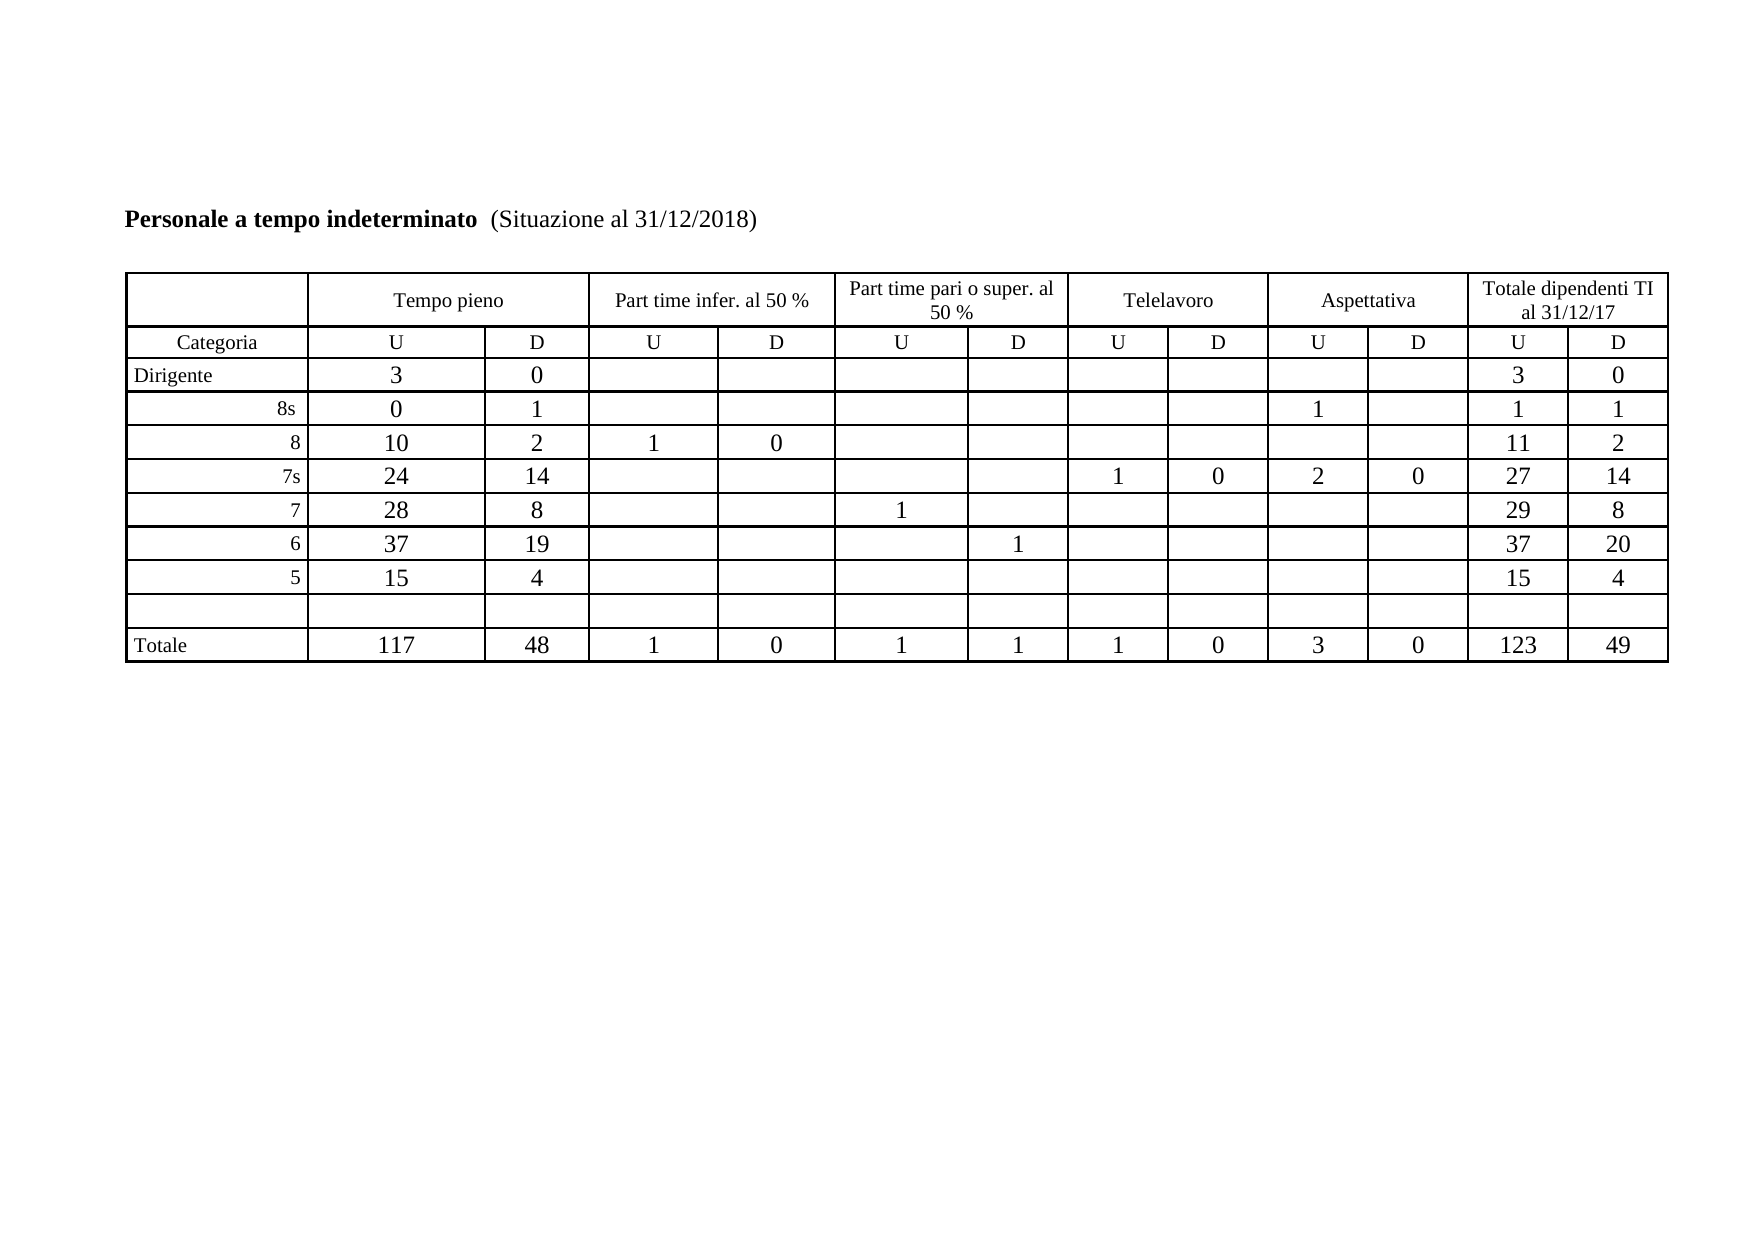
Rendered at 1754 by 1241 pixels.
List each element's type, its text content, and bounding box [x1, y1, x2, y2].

table_cell [1269, 359, 1367, 390]
table_cell [1169, 595, 1267, 627]
table_cell 49 [1569, 629, 1667, 660]
table_cell D [1169, 328, 1267, 357]
table_cell [969, 426, 1067, 458]
table_cell 117 [309, 629, 484, 660]
table_cell [1269, 494, 1367, 525]
table_cell 1 [836, 494, 967, 525]
table_cell 123 [1469, 629, 1567, 660]
table_cell [719, 393, 834, 424]
table_cell [836, 561, 967, 593]
table_cell [590, 528, 717, 559]
table_cell 48 [486, 629, 588, 660]
table_cell [1069, 426, 1167, 458]
table_cell 24 [309, 460, 484, 492]
table_cell U [1469, 328, 1567, 357]
table_cell [590, 460, 717, 492]
table_cell U [590, 328, 717, 357]
table_cell U [1269, 328, 1367, 357]
table_cell [1369, 595, 1467, 627]
table_cell [590, 494, 717, 525]
table_cell U [836, 328, 967, 357]
table_cell [969, 359, 1067, 390]
table_cell 2 [1569, 426, 1667, 458]
table_header Totale dipendenti TI al 31/12/17 [1469, 274, 1667, 325]
table_cell [969, 561, 1067, 593]
table_cell [1069, 528, 1167, 559]
table_cell [1169, 561, 1267, 593]
table_cell 7s [128, 460, 307, 492]
table_cell 29 [1469, 494, 1567, 525]
table_cell 20 [1569, 528, 1667, 559]
table_cell 11 [1469, 426, 1567, 458]
table_cell 0 [1369, 629, 1467, 660]
table_cell [590, 393, 717, 424]
table_cell 3 [1269, 629, 1367, 660]
table_cell 4 [1569, 561, 1667, 593]
table_cell 1 [590, 426, 717, 458]
table_cell D [486, 328, 588, 357]
table_cell 1 [590, 629, 717, 660]
table_cell 1 [1269, 393, 1367, 424]
table_cell [836, 528, 967, 559]
table_cell [1169, 494, 1267, 525]
table_cell [836, 359, 967, 390]
table_cell Categoria [128, 328, 307, 357]
table_cell [1469, 595, 1567, 627]
table_header [128, 274, 307, 325]
table_cell 8 [1569, 494, 1667, 525]
table_cell D [1369, 328, 1467, 357]
table_cell [719, 595, 834, 627]
table_cell 0 [486, 359, 588, 390]
table_cell 6 [128, 528, 307, 559]
table_cell 3 [309, 359, 484, 390]
table_cell 8 [128, 426, 307, 458]
table_cell 1 [1069, 460, 1167, 492]
table_cell [1369, 561, 1467, 593]
table_cell 27 [1469, 460, 1567, 492]
table_cell [1069, 359, 1167, 390]
table_cell 19 [486, 528, 588, 559]
table_header Aspettativa [1269, 274, 1467, 325]
table_cell Totale [128, 629, 307, 660]
table_cell D [719, 328, 834, 357]
table_cell 1 [1569, 393, 1667, 424]
table_cell 1 [486, 393, 588, 424]
table_cell [1369, 528, 1467, 559]
table_cell 4 [486, 561, 588, 593]
table_cell [719, 528, 834, 559]
table_cell 8 [486, 494, 588, 525]
table_cell [1269, 426, 1367, 458]
table_cell [836, 595, 967, 627]
table_cell [969, 393, 1067, 424]
table_cell [1169, 426, 1267, 458]
table_cell [969, 595, 1067, 627]
table_cell [1069, 393, 1167, 424]
table_cell 15 [1469, 561, 1567, 593]
table_cell 37 [309, 528, 484, 559]
table_cell 3 [1469, 359, 1567, 390]
table_cell 28 [309, 494, 484, 525]
table_cell [719, 494, 834, 525]
table_cell [128, 595, 307, 627]
table_cell U [309, 328, 484, 357]
table_cell [1569, 595, 1667, 627]
table_cell D [969, 328, 1067, 357]
table_cell [1269, 561, 1367, 593]
table_cell 1 [1069, 629, 1167, 660]
table_cell [1069, 561, 1167, 593]
table_cell 37 [1469, 528, 1567, 559]
table_cell U [1069, 328, 1167, 357]
table_cell 0 [1169, 629, 1267, 660]
table_cell 1 [969, 528, 1067, 559]
table_cell [836, 460, 967, 492]
table_cell [1169, 528, 1267, 559]
table_cell [1269, 595, 1367, 627]
table_cell 1 [1469, 393, 1567, 424]
table_cell [1369, 393, 1467, 424]
table_cell 8s [128, 393, 307, 424]
table_cell 5 [128, 561, 307, 593]
table_cell [1369, 494, 1467, 525]
table_cell 10 [309, 426, 484, 458]
table_header Telelavoro [1069, 274, 1267, 325]
table_header Part time pari o super. al 50 % [836, 274, 1067, 325]
table_cell 0 [1569, 359, 1667, 390]
table_cell 1 [969, 629, 1067, 660]
table_header Part time infer. al 50 % [590, 274, 834, 325]
table_cell [590, 561, 717, 593]
table_cell [590, 595, 717, 627]
table_cell 14 [1569, 460, 1667, 492]
table_cell 14 [486, 460, 588, 492]
table_cell 0 [309, 393, 484, 424]
table_cell [836, 393, 967, 424]
table_cell 7 [128, 494, 307, 525]
table_cell 2 [1269, 460, 1367, 492]
table_cell [719, 359, 834, 390]
table_cell 0 [1169, 460, 1267, 492]
table_cell D [1569, 328, 1667, 357]
text Personale a tempo indeterminato (Situazione al 31/12/2018) [118, 204, 1606, 233]
table_cell [836, 426, 967, 458]
table_cell [969, 494, 1067, 525]
table_cell [1169, 359, 1267, 390]
table_cell 0 [719, 426, 834, 458]
table_cell [1369, 359, 1467, 390]
table_cell [590, 359, 717, 390]
table_cell [1369, 426, 1467, 458]
table_cell [969, 460, 1067, 492]
table_cell 1 [836, 629, 967, 660]
table_cell 2 [486, 426, 588, 458]
table_cell 15 [309, 561, 484, 593]
table_cell [1069, 595, 1167, 627]
table_cell [486, 595, 588, 627]
table_cell [1269, 528, 1367, 559]
table_cell Dirigente [128, 359, 307, 390]
table_cell [1169, 393, 1267, 424]
table_cell [309, 595, 484, 627]
table_cell 0 [719, 629, 834, 660]
table_cell [719, 460, 834, 492]
table_cell [719, 561, 834, 593]
table_header Tempo pieno [309, 274, 588, 325]
table_cell [1069, 494, 1167, 525]
table_cell 0 [1369, 460, 1467, 492]
